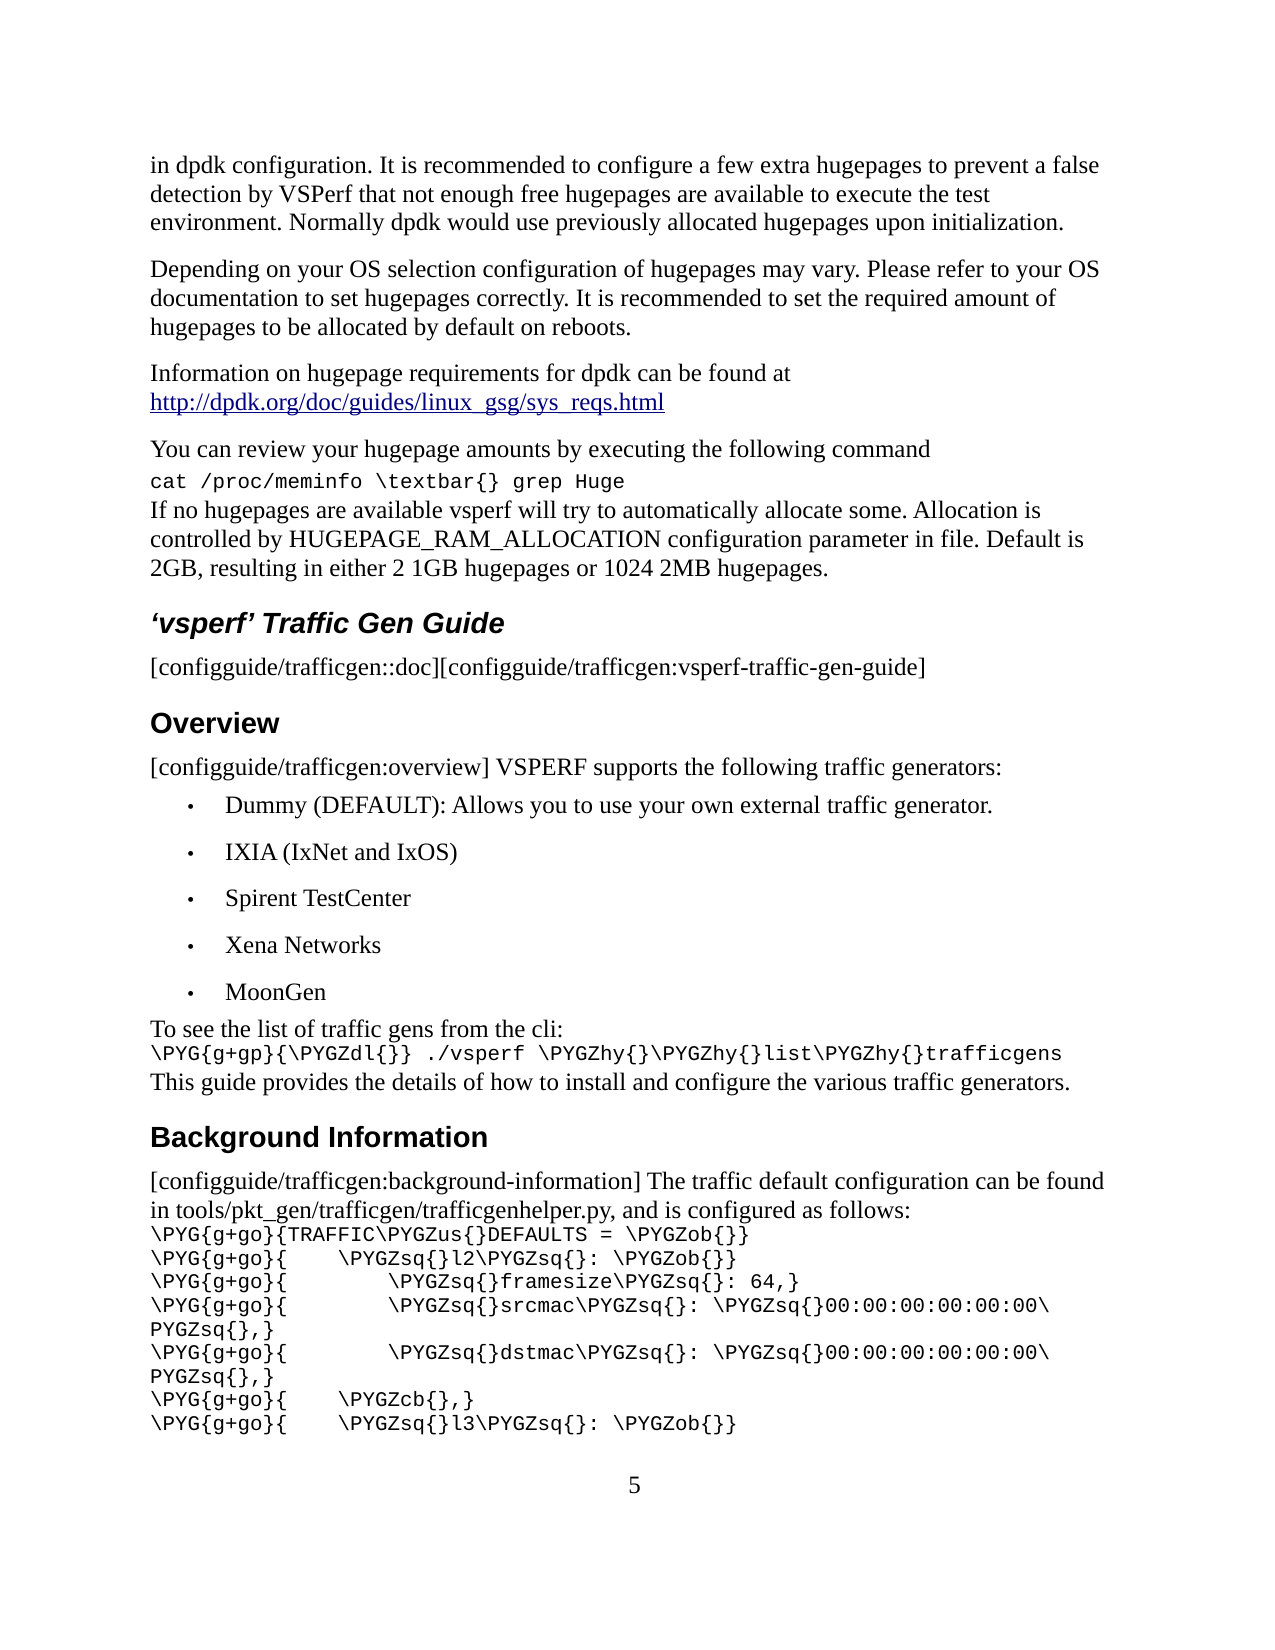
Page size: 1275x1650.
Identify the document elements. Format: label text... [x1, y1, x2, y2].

list Spirent TestCenter [187, 883, 1125, 912]
text \PYG{g+go}{ \PYGZcb{},} [150, 1389, 1125, 1413]
subtitle Background Information [150, 1120, 1125, 1154]
list IXIA (IxNet and IxOS) [187, 837, 1125, 865]
text \PYG{g+go}{TRAFFIC\PYGZus{}DEFAULTS = \PYGZob{}} [150, 1224, 1125, 1248]
text To see the list of traffic gens from the cli: [150, 1014, 1125, 1043]
text Depending on your OS selection configuration of hugepages may vary. Please refer to your OS documentation to set hugepages correctly. It is recommended to set the required amount of hugepages to be allocated by default on reboots. [150, 254, 1125, 340]
text \PYG{g+go}{ \PYGZsq{}srcmac\PYGZsq{}: \PYGZsq{}00:00:00:00:00:00\PYGZsq{},} [150, 1295, 1125, 1342]
text \PYG{g+go}{ \PYGZsq{}l3\PYGZsq{}: \PYGZob{}} [150, 1413, 1125, 1437]
text This guide provides the details of how to install and configure the various traffic generators. [150, 1067, 1125, 1095]
text in dpdk configuration. It is recommended to configure a few extra hugepages to prevent a false detection by VSPerf that not enough free hugepages are available to execute the test environment. Normally dpdk would use previously allocated hugepages upon initialization. [150, 150, 1125, 236]
text \PYG{g+go}{ \PYGZsq{}dstmac\PYGZsq{}: \PYGZsq{}00:00:00:00:00:00\PYGZsq{},} [150, 1342, 1125, 1389]
list Dummy (DEFAULT): Allows you to use your own external traffic generator. [187, 790, 1125, 819]
text cat /proc/meminfo \textbar{} grep Huge [150, 471, 1125, 495]
text [configguide/trafficgen:overview] VSPERF supports the following traffic generators: [150, 752, 1125, 781]
text If no hugepages are available vsperf will try to automatically allocate some. Allocation is controlled by HUGEPAGE_RAM_ALLOCATION configuration parameter in file. Default is 2GB, resulting in either 2 1GB hugepages or 1024 2MB hugepages. [150, 495, 1125, 581]
text [configguide/trafficgen:background-information] The traffic default configuration can be found in tools/pkt_gen/trafficgen/trafficgenhelper.py, and is configured as follows: [150, 1166, 1125, 1224]
text \PYG{g+gp}{\PYGZdl{}} ./vsperf \PYGZhy{}\PYGZhy{}list\PYGZhy{}trafficgens [150, 1043, 1125, 1067]
subtitle Overview [150, 706, 1125, 740]
text You can review your hugepage amounts by executing the following command [150, 434, 1125, 462]
text \PYG{g+go}{ \PYGZsq{}l2\PYGZsq{}: \PYGZob{}} [150, 1248, 1125, 1271]
text [configguide/trafficgen::doc][configguide/trafficgen:vsperf-traffic-gen-guide] [150, 652, 1125, 681]
text Information on hugepage requirements for dpdk can be found at http://dpdk.org/doc/guides/linux_gsg/sys_reqs.html [150, 358, 1125, 416]
list Xena Networks [187, 930, 1125, 959]
list MoonGen [187, 977, 1125, 1005]
text \PYG{g+go}{ \PYGZsq{}framesize\PYGZsq{}: 64,} [150, 1271, 1125, 1295]
subtitle ‘vsperf’ Traffic Gen Guide [150, 606, 1125, 640]
